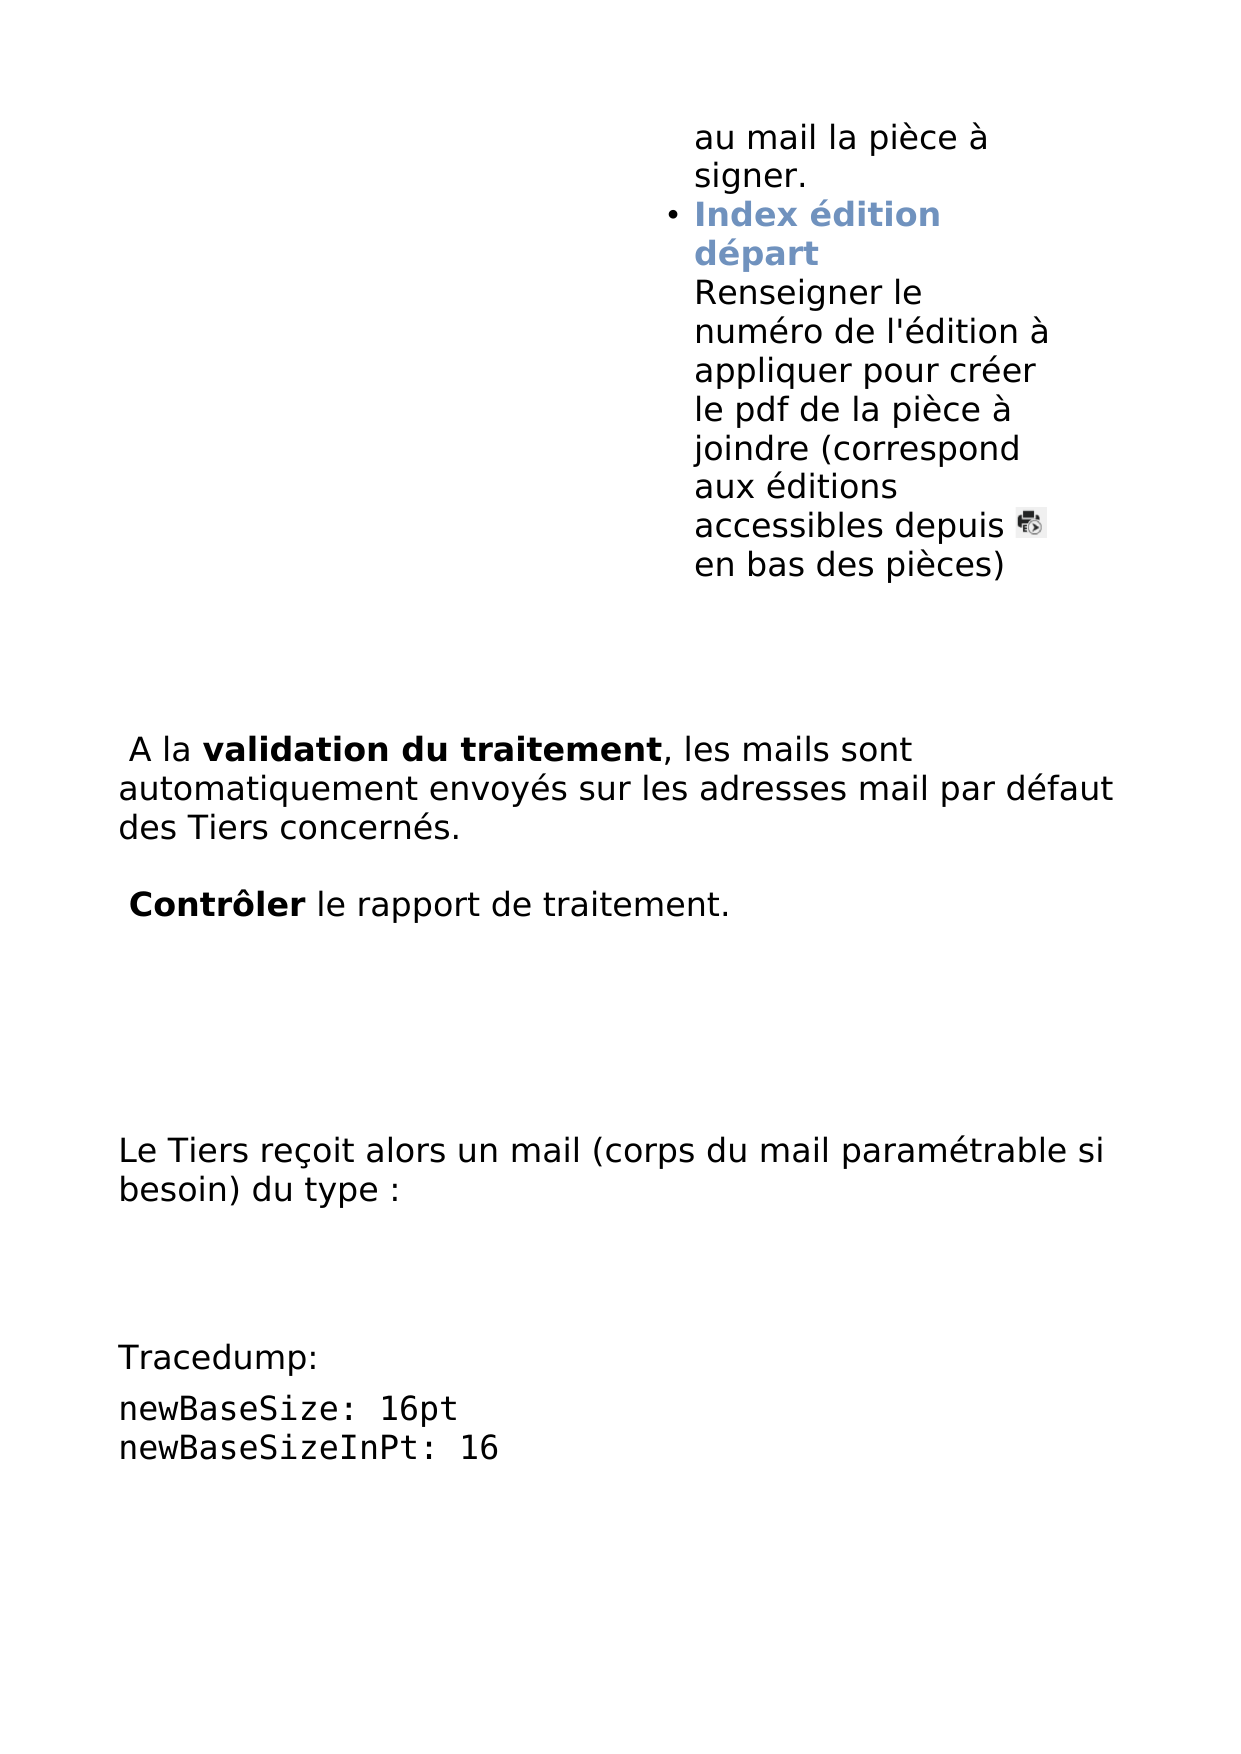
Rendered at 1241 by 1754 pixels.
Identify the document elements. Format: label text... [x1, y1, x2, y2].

picture [1015, 507, 1047, 538]
text Tracedump: [118, 1299, 1122, 1377]
text Le Tiers reçoit alors un mail (corps du mail paramétrable si besoin) du type : [118, 1131, 1122, 1287]
table_header au mail la pièce à signer. Index édition départ Renseigner le numéro de l'édition à appliquer pour créer le pdf de la pièce à joindre (correspond aux éditions accessibles depuis en bas des pièces) [620, 118, 1102, 614]
text A la validation du traitement, les mails sont automatiquement envoyés sur les adresses mail par défaut des Tiers concernés. Contrôler le rapport de traitement. [118, 614, 1122, 1119]
table_header [138, 118, 620, 614]
text newBaseSize: 16pt newBaseSizeInPt: 16 [118, 1389, 1122, 1467]
